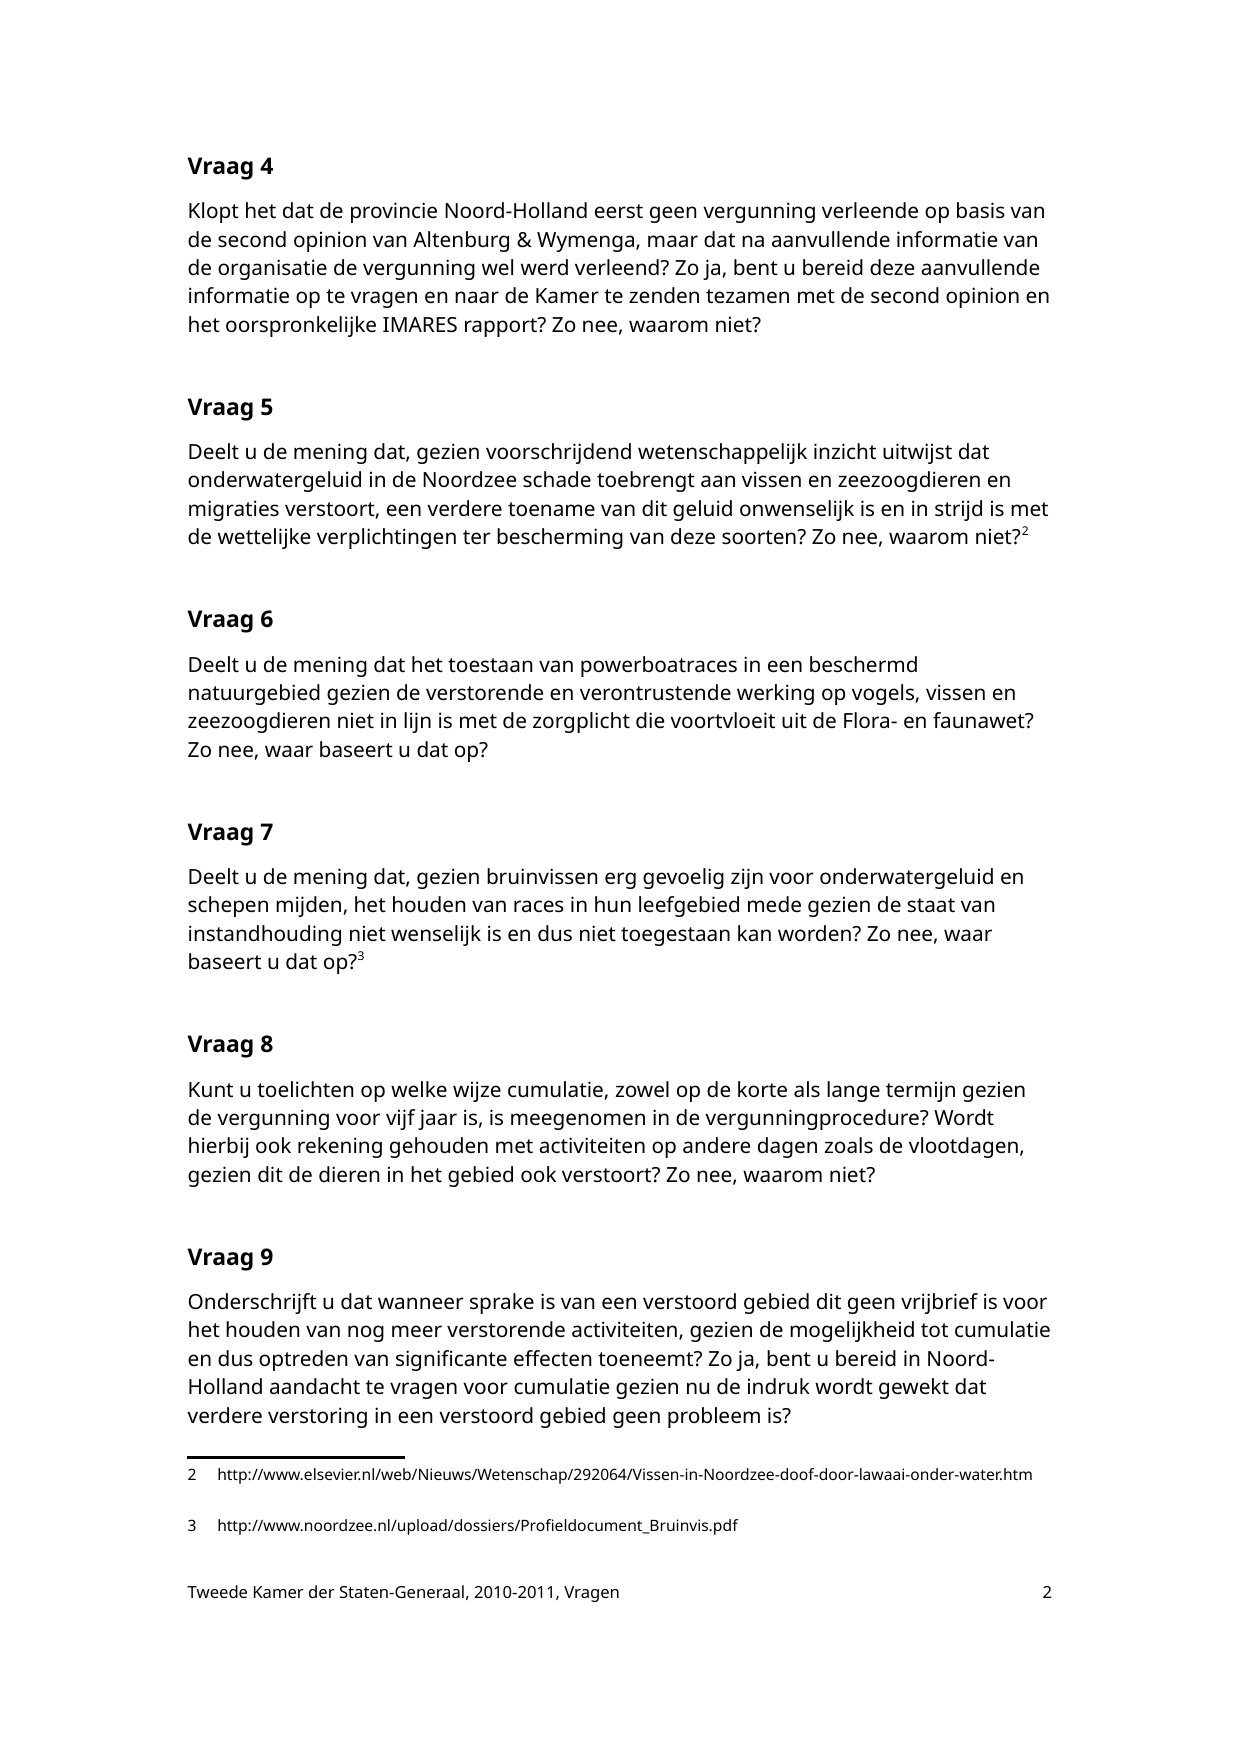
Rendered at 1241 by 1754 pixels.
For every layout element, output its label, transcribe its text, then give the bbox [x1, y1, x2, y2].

text Onderschrijft u dat wanneer sprake is van een verstoord gebied dit geen vrijbrief is voor het houden van nog meer verstorende activiteiten, gezien de mogelijkheid tot cumulatie en dus optreden van significante effecten toeneemt? Zo ja, bent u bereid in Noord-Holland aandacht te vragen voor cumulatie gezien nu de indruk wordt gewekt dat verdere verstoring in een verstoord gebied geen probleem is? [187, 1287, 1053, 1401]
text Deelt u de mening dat het toestaan van powerboatraces in een beschermd natuurgebied gezien de verstorende en verontrustende werking op vogels, vissen en zeezoogdieren niet in lijn is met de zorgplicht die voortvloeit uit de Flora- en faunawet? Zo nee, waar baseert u dat op? [187, 650, 1053, 763]
text Klopt het dat de provincie Noord-Holland eerst geen vergunning verleende op basis van de second opinion van Altenburg & Wymenga, maar dat na aanvullende informatie van de organisatie de vergunning wel werd verleend? Zo ja, bent u bereid deze aanvullende informatie op te vragen en naar de Kamer te zenden tezamen met de second opinion en het oorspronkelijke IMARES rapport? Zo nee, waarom niet? [187, 196, 1053, 338]
subtitle Vraag 4 [187, 150, 1053, 181]
text Deelt u de mening dat, gezien bruinvissen erg gevoelig zijn voor onderwatergeluid en schepen mijden, het houden van races in hun leefgebied mede gezien de staat van instandhouding niet wenselijk is en dus niet toegestaan kan worden? Zo nee, waar baseert u dat op? [187, 862, 1053, 976]
text http://www.noordzee.nl/upload/dossiers/Profieldocument_Bruinvis.pdf [187, 1508, 1053, 1536]
subtitle Vraag 6 [187, 603, 1053, 635]
subtitle Vraag 7 [187, 816, 1053, 847]
text Kunt u toelichten op welke wijze cumulatie, zowel op de korte als lange termijn gezien de vergunning voor vijf jaar is, is meegenomen in de vergunningprocedure? Wordt hierbij ook rekening gehouden met activiteiten op andere dagen zoals de vlootdagen, gezien dit de dieren in het gebied ook verstoort? Zo nee, waarom niet? [187, 1075, 1053, 1188]
subtitle Vraag 9 [187, 1241, 1053, 1272]
subtitle Vraag 5 [187, 391, 1053, 422]
text Deelt u de mening dat, gezien voorschrijdend wetenschappelijk inzicht uitwijst dat onderwatergeluid in de Noordzee schade toebrengt aan vissen en zeezoogdieren en migraties verstoort, een verdere toename van dit geluid onwenselijk is en in strijd is met de wettelijke verplichtingen ter bescherming van deze soorten? Zo nee, waarom niet? [187, 437, 1053, 551]
subtitle Vraag 8 [187, 1028, 1053, 1060]
text http://www.elsevier.nl/web/Nieuws/Wetenschap/292064/Vissen-in-Noordzee-doof-door-lawaai-onder-water.htm [187, 1421, 1053, 1478]
